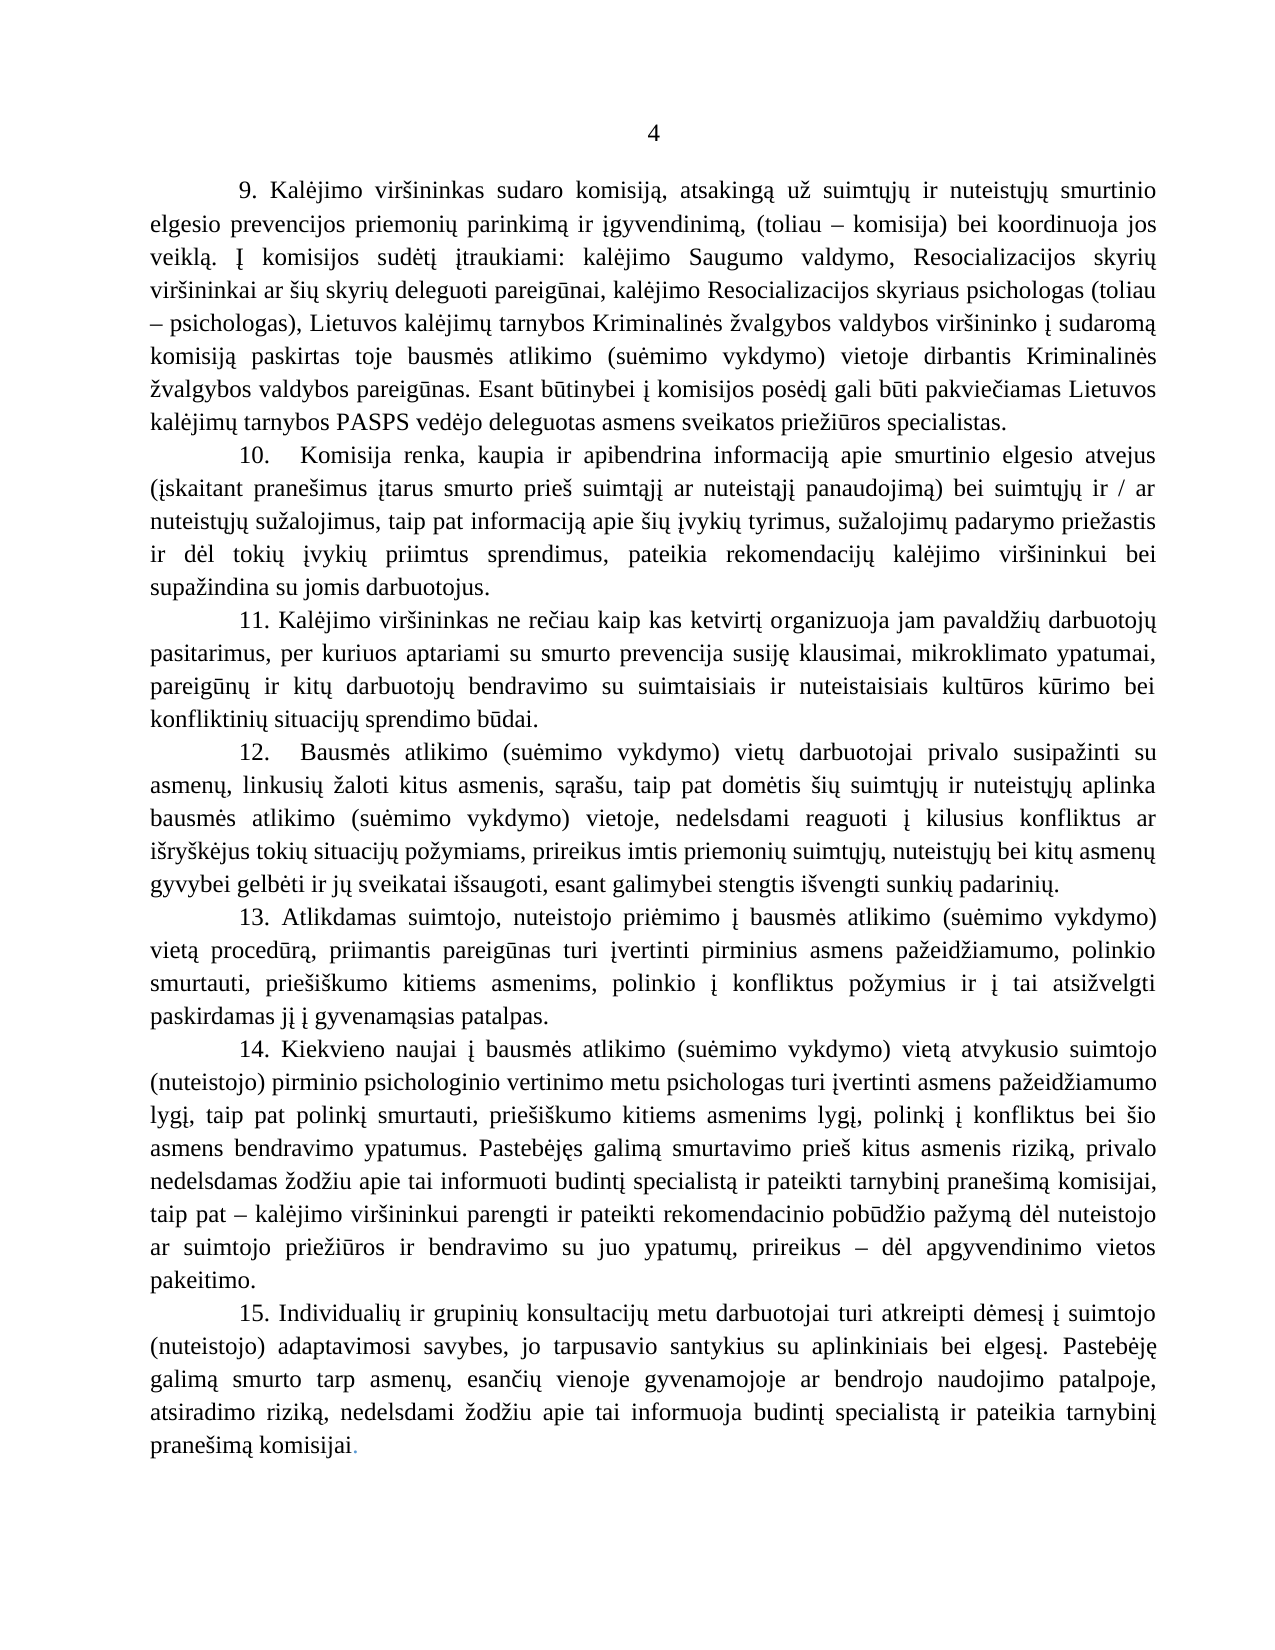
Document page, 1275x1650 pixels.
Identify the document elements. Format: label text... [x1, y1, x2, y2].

text 10. Komisija renka, kaupia ir apibendrina informaciją apie smurtinio elgesio atvejus (įskaitant pranešimus įtarus smurto prieš suimtąjį ar nuteistąjį panaudojimą) bei suimtųjų ir / ar nuteistųjų sužalojimus, taip pat informaciją apie šių įvykių tyrimus, sužalojimų padarymo priežastis ir dėl tokių įvykių priimtus sprendimus, pateikia rekomendacijų kalėjimo viršininkui bei supažindina su jomis darbuotojus. [150, 440, 1157, 601]
text 9. Kalėjimo viršininkas sudaro komisiją, atsakingą už suimtųjų ir nuteistųjų smurtinio elgesio prevencijos priemonių parinkimą ir įgyvendinimą, (toliau – komisija) bei koordinuoja jos veiklą. Į komisijos sudėtį įtraukiami: kalėjimo Saugumo valdymo, Resocializacijos skyrių viršininkai ar šių skyrių deleguoti pareigūnai, kalėjimo Resocializacijos skyriaus psichologas (toliau – psichologas), Lietuvos kalėjimų tarnybos Kriminalinės žvalgybos valdybos viršininko į sudaromą komisiją paskirtas toje bausmės atlikimo (suėmimo vykdymo) vietoje dirbantis Kriminalinės žvalgybos valdybos pareigūnas. Esant būtinybei į komisijos posėdį gali būti pakviečiamas Lietuvos kalėjimų tarnybos PASPS vedėjo deleguotas asmens sveikatos priežiūros specialistas. [150, 176, 1157, 436]
text 15. Individualių ir grupinių konsultacijų metu darbuotojai turi atkreipti dėmesį į suimtojo (nuteistojo) adaptavimosi savybes, jo tarpusavio santykius su aplinkiniais bei elgesį. Pastebėję galimą smurto tarp asmenų, esančių vienoje gyvenamojoje ar bendrojo naudojimo patalpoje, atsiradimo riziką, nedelsdami žodžiu apie tai informuoja budintį specialistą ir pateikia tarnybinį pranešimą komisijai. [150, 1298, 1157, 1459]
text 14. Kiekvieno naujai į bausmės atlikimo (suėmimo vykdymo) vietą atvykusio suimtojo (nuteistojo) pirminio psichologinio vertinimo metu psichologas turi įvertinti asmens pažeidžiamumo lygį, taip pat polinkį smurtauti, priešiškumo kitiems asmenims lygį, polinkį į konfliktus bei šio asmens bendravimo ypatumus. Pastebėjęs galimą smurtavimo prieš kitus asmenis riziką, privalo nedelsdamas žodžiu apie tai informuoti budintį specialistą ir pateikti tarnybinį pranešimą komisijai, taip pat – kalėjimo viršininkui parengti ir pateikti rekomendacinio pobūdžio pažymą dėl nuteistojo ar suimtojo priežiūros ir bendravimo su juo ypatumų, prireikus – dėl apgyvendinimo vietos pakeitimo. [150, 1034, 1157, 1294]
text 13. Atlikdamas suimtojo, nuteistojo priėmimo į bausmės atlikimo (suėmimo vykdymo) vietą procedūrą, priimantis pareigūnas turi įvertinti pirminius asmens pažeidžiamumo, polinkio smurtauti, priešiškumo kitiems asmenims, polinkio į konfliktus požymius ir į tai atsižvelgti paskirdamas jį į gyvenamąsias patalpas. [150, 902, 1157, 1030]
text 12. Bausmės atlikimo (suėmimo vykdymo) vietų darbuotojai privalo susipažinti su asmenų, linkusių žaloti kitus asmenis, sąrašu, taip pat domėtis šių suimtųjų ir nuteistųjų aplinka bausmės atlikimo (suėmimo vykdymo) vietoje, nedelsdami reaguoti į kilusius konfliktus ar išryškėjus tokių situacijų požymiams, prireikus imtis priemonių suimtųjų, nuteistųjų bei kitų asmenų gyvybei gelbėti ir jų sveikatai išsaugoti, esant galimybei stengtis išvengti sunkių padarinių. [150, 737, 1157, 898]
text 11. Kalėjimo viršininkas ne rečiau kaip kas ketvirtį organizuoja jam pavaldžių darbuotojų pasitarimus, per kuriuos aptariami su smurto prevencija susiję klausimai, mikroklimato ypatumai, pareigūnų ir kitų darbuotojų bendravimo su suimtaisiais ir nuteistaisiais kultūros kūrimo bei konfliktinių situacijų sprendimo būdai. [150, 605, 1157, 733]
